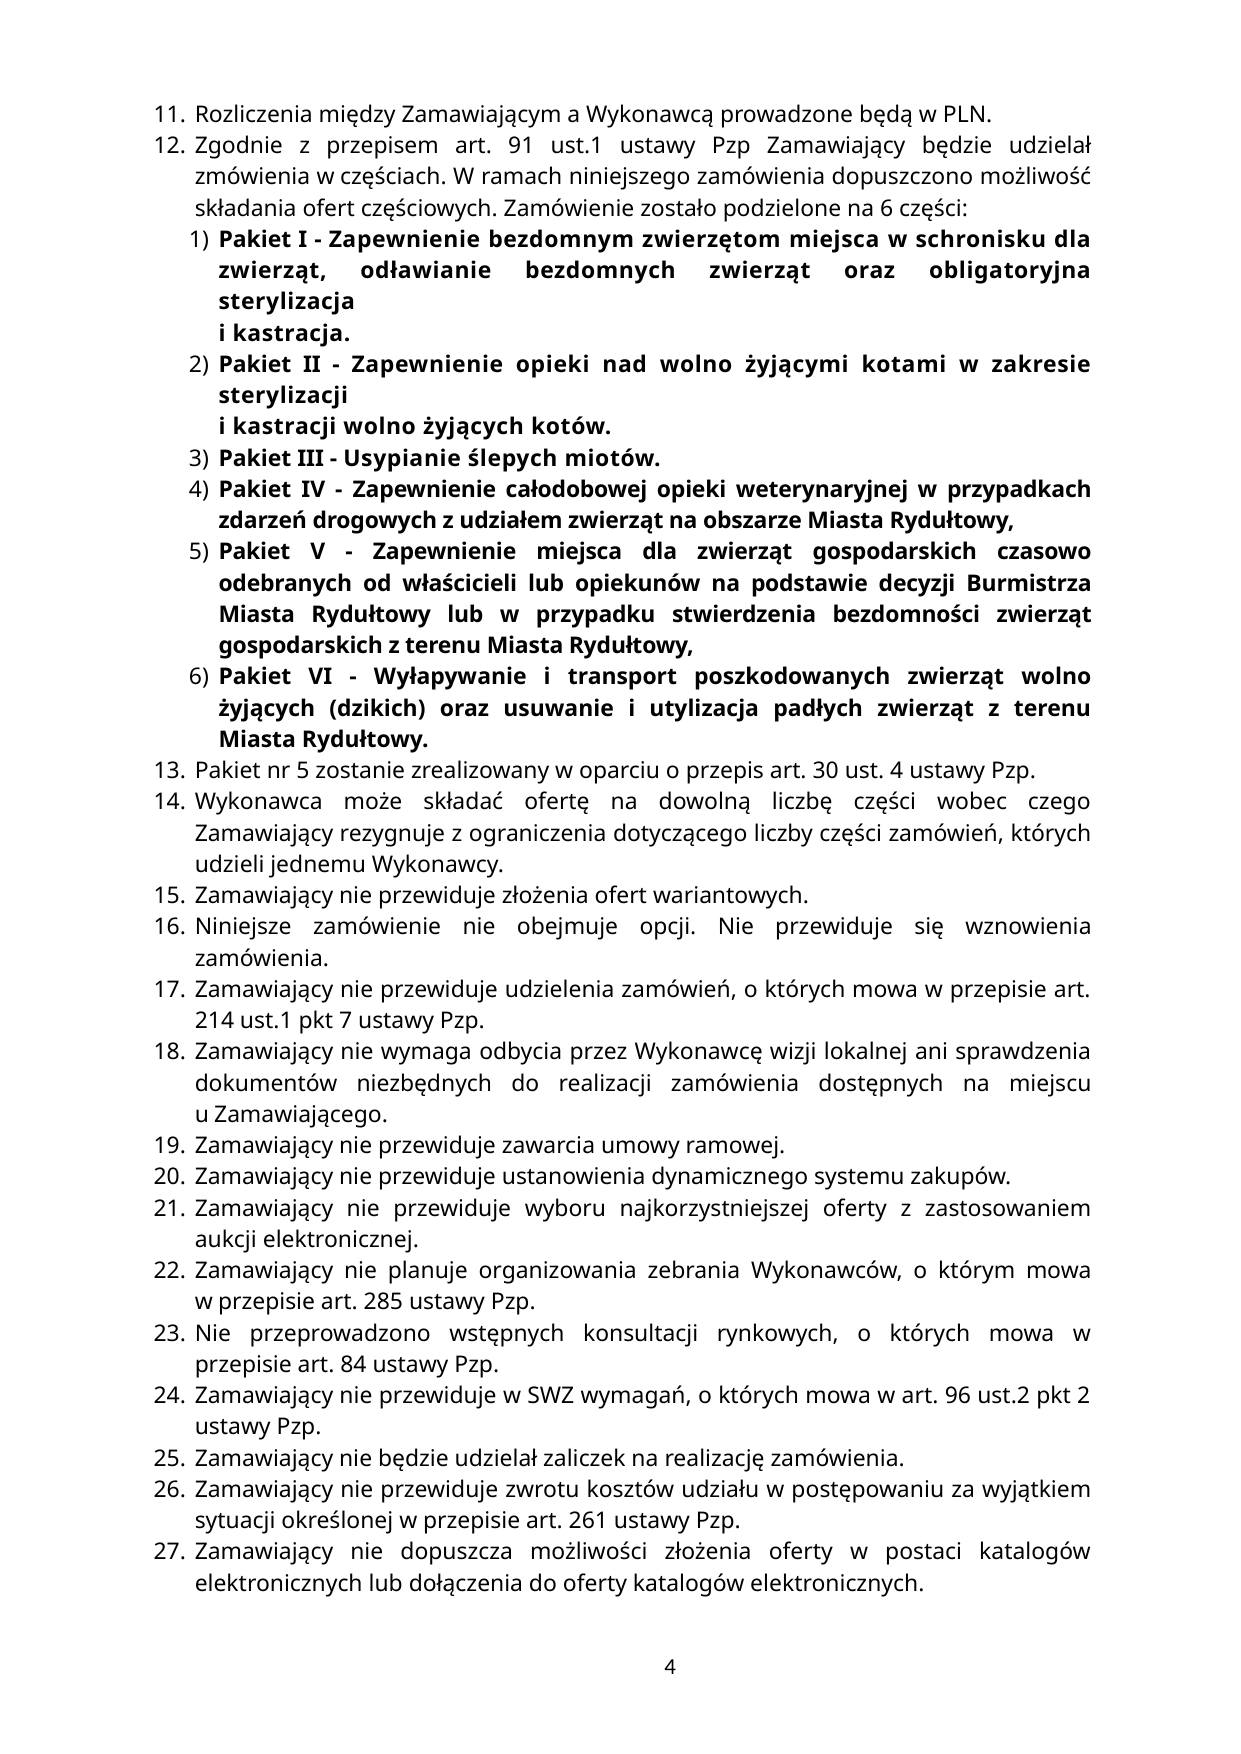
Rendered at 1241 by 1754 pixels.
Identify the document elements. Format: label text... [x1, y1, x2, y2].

list Zamawiający nie przewiduje zawarcia umowy ramowej. [153, 1129, 1092, 1160]
list Zamawiający nie przewiduje złożenia ofert wariantowych. [153, 879, 1092, 910]
list Pakiet nr 5 zostanie zrealizowany w oparciu o przepis art. 30 ust. 4 ustawy Pzp. [153, 754, 1092, 785]
list Zamawiający nie przewiduje ustanowienia dynamicznego systemu zakupów. [153, 1160, 1092, 1192]
list Pakiet IV - Zapewnienie całodobowej opieki weterynaryjnej w przypadkach zdarzeń drogowych z udziałem zwierząt na obszarze Miasta Rydułtowy, [189, 473, 1092, 535]
list Zamawiający nie przewiduje zwrotu kosztów udziału w postępowaniu za wyjątkiem sytuacji określonej w przepisie art. 261 ustawy Pzp. [153, 1473, 1092, 1535]
list Nie przeprowadzono wstępnych konsultacji rynkowych, o których mowa w przepisie art. 84 ustawy Pzp. [153, 1317, 1092, 1379]
list Pakiet III - Usypianie ślepych miotów. [189, 442, 1092, 473]
list Pakiet V - Zapewnienie miejsca dla zwierząt gospodarskich czasowo odebranych od właścicieli lub opiekunów na podstawie decyzji Burmistrza Miasta Rydułtowy lub w przypadku stwierdzenia bezdomności zwierząt gospodarskich z terenu Miasta Rydułtowy, [189, 535, 1092, 660]
list Zamawiający nie przewiduje udzielenia zamówień, o których mowa w przepisie art. 214 ust.1 pkt 7 ustawy Pzp. [153, 973, 1092, 1035]
list Pakiet VI - Wyłapywanie i transport poszkodowanych zwierząt wolno żyjących (dzikich) oraz usuwanie i utylizacja padłych zwierząt z terenu Miasta Rydułtowy. [189, 660, 1092, 754]
list Wykonawca może składać ofertę na dowolną liczbę części wobec czego Zamawiający rezygnuje z ograniczenia dotyczącego liczby części zamówień, których udzieli jednemu Wykonawcy. [153, 785, 1092, 879]
list Zamawiający nie planuje organizowania zebrania Wykonawców, o którym mowa w przepisie art. 285 ustawy Pzp. [153, 1254, 1092, 1317]
list Niniejsze zamówienie nie obejmuje opcji. Nie przewiduje się wznowienia zamówienia. [153, 910, 1092, 973]
list Zamawiający nie przewiduje wyboru najkorzystniejszej oferty z zastosowaniem aukcji elektronicznej. [153, 1192, 1092, 1254]
list Pakiet I - Zapewnienie bezdomnym zwierzętom miejsca w schronisku dla zwierząt, odławianie bezdomnych zwierząt oraz obligatoryjna sterylizacja i kastracja. [189, 223, 1092, 348]
list Zamawiający nie dopuszcza możliwości złożenia oferty w postaci katalogów elektronicznych lub dołączenia do oferty katalogów elektronicznych. [153, 1535, 1092, 1598]
list Zgodnie z przepisem art. 91 ust.1 ustawy Pzp Zamawiający będzie udzielał zmówienia w częściach. W ramach niniejszego zamówienia dopuszczono możliwość składania ofert częściowych. Zamówienie zostało podzielone na 6 części: [153, 129, 1092, 223]
list Pakiet II - Zapewnienie opieki nad wolno żyjącymi kotami w zakresie sterylizacji i kastracji wolno żyjących kotów. [189, 348, 1092, 442]
list Zamawiający nie będzie udzielał zaliczek na realizację zamówienia. [153, 1442, 1092, 1473]
list Zamawiający nie przewiduje w SWZ wymagań, o których mowa w art. 96 ust.2 pkt 2 ustawy Pzp. [153, 1379, 1092, 1442]
list Rozliczenia między Zamawiającym a Wykonawcą prowadzone będą w PLN. [153, 98, 1092, 129]
list Zamawiający nie wymaga odbycia przez Wykonawcę wizji lokalnej ani sprawdzenia dokumentów niezbędnych do realizacji zamówienia dostępnych na miejscu u Zamawiającego. [153, 1035, 1092, 1129]
